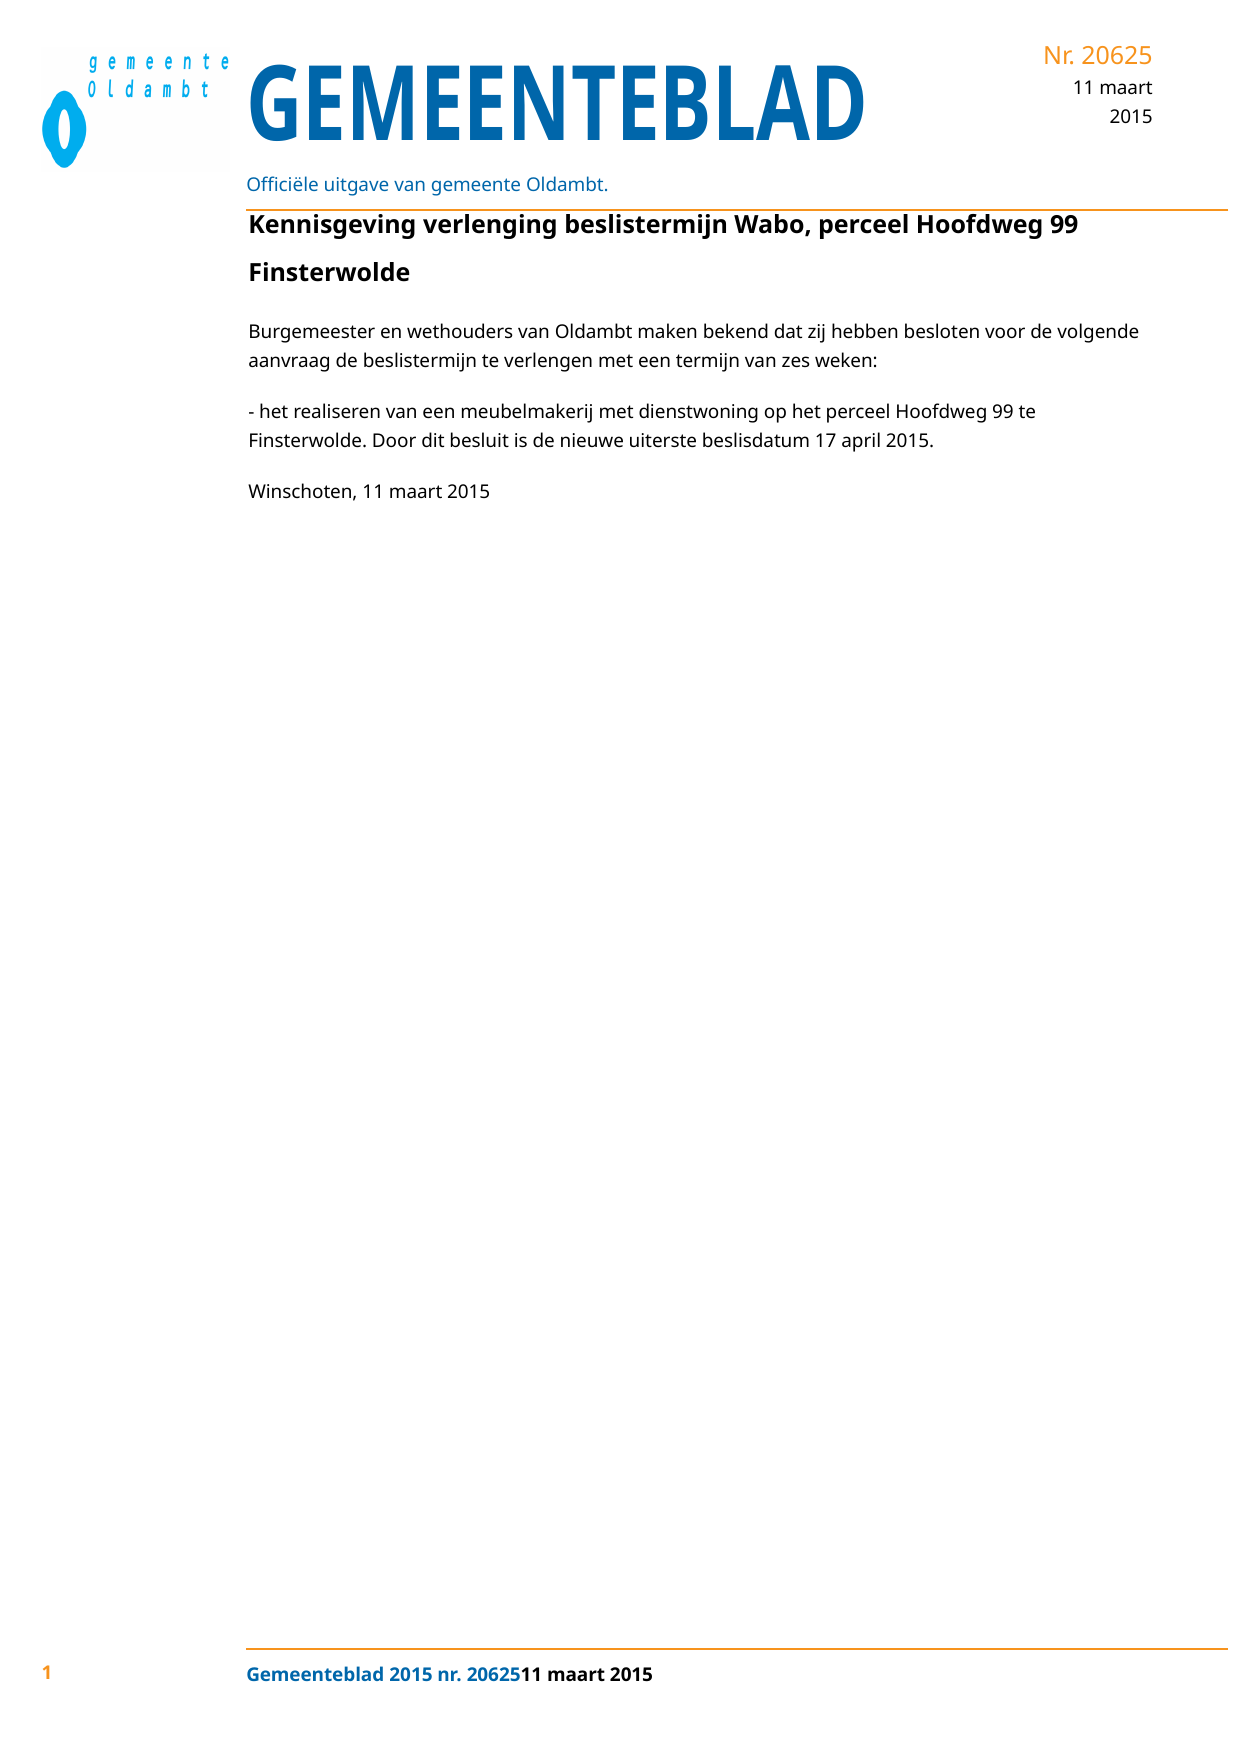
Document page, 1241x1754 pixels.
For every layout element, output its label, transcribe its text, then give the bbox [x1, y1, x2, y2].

picture [41, 47, 231, 172]
text Winschoten, 11 maart 2015 [248, 478, 1152, 504]
text Kennisgeving verlenging beslistermijn Wabo, perceel Hoofdweg 99 Finsterwolde [248, 211, 1152, 288]
text - het realiseren van een meubelmakerij met dienstwoning op het perceel Hoofdweg 99 te Finsterwolde. Door dit besluit is de nieuwe uiterste beslisdatum 17 april 2015. [248, 398, 1152, 453]
text Burgemeester en wethouders van Oldambt maken bekend dat zij hebben besloten voor de volgende aanvraag de beslistermijn te verlengen met een termijn van zes weken: [248, 318, 1152, 373]
